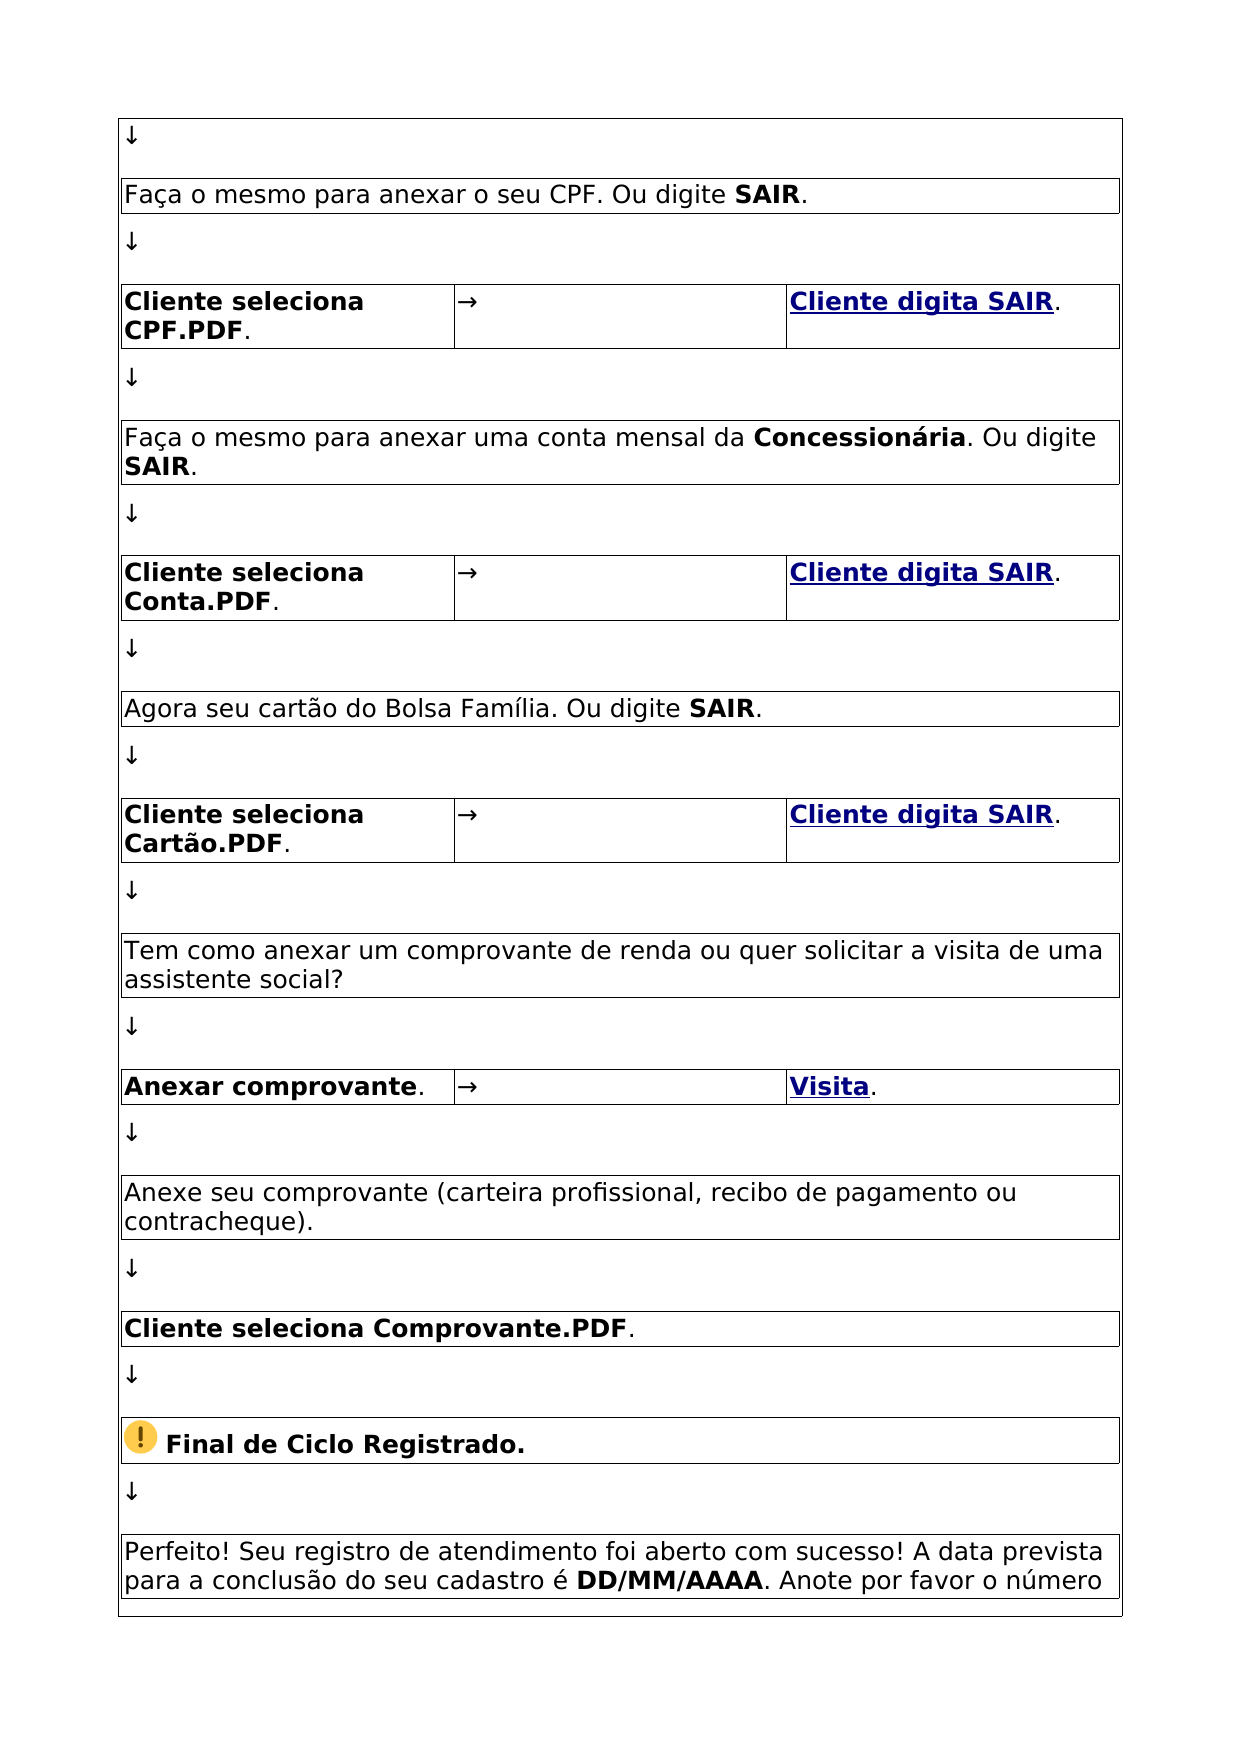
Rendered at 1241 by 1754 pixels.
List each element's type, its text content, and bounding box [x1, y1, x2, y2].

table_header Perfeito! Seu registro de atendimento foi aberto com sucesso! A data prevista para a conclusão do seu cadastro é DD/MM/AAAA. Anote por favor o número [122, 1535, 1119, 1598]
table_header Anexar comprovante. [122, 1070, 454, 1104]
table_header → [455, 799, 786, 862]
table_header Tem como anexar um comprovante de renda ou quer solicitar a visita de uma assistente social? [122, 934, 1119, 997]
table_header → [455, 1070, 786, 1104]
table_header Cliente seleciona Conta.PDF. [122, 556, 454, 619]
table_header Anexe seu comprovante (carteira profissional, recibo de pagamento ou contracheque). [122, 1176, 1119, 1239]
table_header Visita. [787, 1070, 1119, 1104]
table_header → [455, 285, 786, 348]
table_header ↓ ↓ ↓ ↓ ↓ ↓ ↓ ↓ ↓ ↓ ↓ ↓ [119, 119, 1122, 1616]
table_header Faça o mesmo para anexar uma conta mensal da Concessionária. Ou digite SAIR. [122, 421, 1119, 484]
table_header → [455, 556, 786, 619]
table_header Agora seu cartão do Bolsa Família. Ou digite SAIR. [122, 692, 1119, 726]
table_header Cliente seleciona Comprovante.PDF. [122, 1312, 1119, 1346]
table_header Cliente digita SAIR. [787, 799, 1119, 862]
table_header Faça o mesmo para anexar o seu CPF. Ou digite SAIR. [122, 179, 1119, 213]
table_header Cliente seleciona CPF.PDF. [122, 285, 454, 348]
table_header Cliente digita SAIR. [787, 556, 1119, 619]
table_header Final de Ciclo Registrado. [122, 1418, 1119, 1462]
table_header Cliente seleciona Cartão.PDF. [122, 799, 454, 862]
table_header Cliente digita SAIR. [787, 285, 1119, 348]
